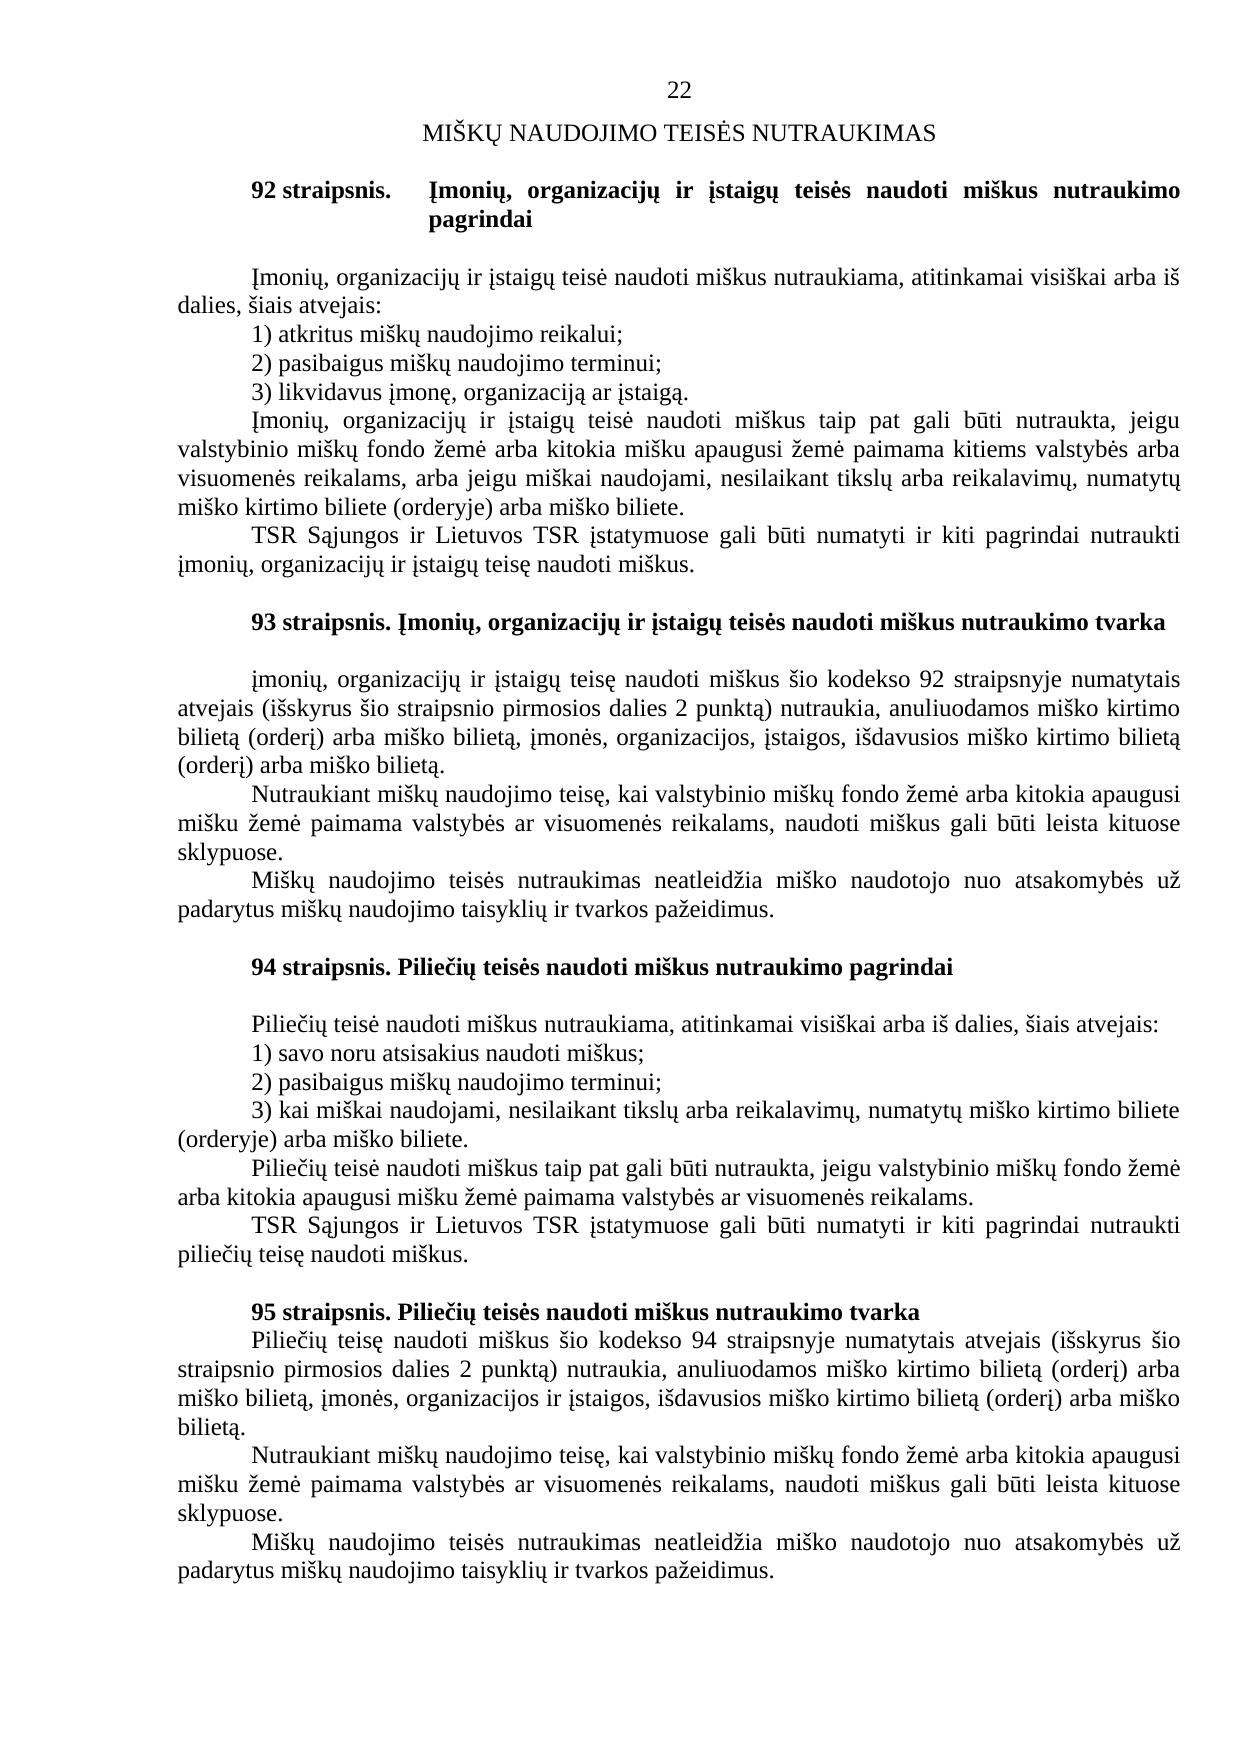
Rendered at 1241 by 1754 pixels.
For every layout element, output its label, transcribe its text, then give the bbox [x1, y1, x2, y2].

text įmonių, organizacijų ir įstaigų teisę naudoti miškus šio kodekso 92 straipsnyje numatytais atvejais (išskyrus šio straipsnio pirmosios dalies 2 punktą) nutraukia, anuliuodamos miško kirtimo bilietą (orderį) arba miško bilietą, įmonės, organizacijos, įstaigos, išdavusios miško kirtimo bilietą (orderį) arba miško bilietą. [177, 664, 1181, 779]
text 2) pasibaigus miškų naudojimo terminui; [177, 348, 1181, 377]
text TSR Sąjungos ir Lietuvos TSR įstatymuose gali būti numatyti ir kiti pagrindai nutraukti piliečių teisę naudoti miškus. [177, 1211, 1181, 1268]
text Piliečių teisę naudoti miškus šio kodekso 94 straipsnyje numatytais atvejais (išskyrus šio straipsnio pirmosios dalies 2 punktą) nutraukia, anuliuodamos miško kirtimo bilietą (orderį) arba miško bilietą, įmonės, organizacijos ir įstaigos, išdavusios miško kirtimo bilietą (orderį) arba miško bilietą. [177, 1326, 1181, 1441]
text TSR Sąjungos ir Lietuvos TSR įstatymuose gali būti numatyti ir kiti pagrindai nutraukti įmonių, organizacijų ir įstaigų teisę naudoti miškus. [177, 521, 1181, 578]
text Nutraukiant miškų naudojimo teisę, kai valstybinio miškų fondo žemė arba kitokia apaugusi mišku žemė paimama valstybės ar visuomenės reikalams, naudoti miškus gali būti leista kituose sklypuose. [177, 1441, 1181, 1527]
text 95 straipsnis. Piliečių teisės naudoti miškus nutraukimo tvarka [177, 1297, 1181, 1326]
text 1) atkritus miškų naudojimo reikalui; [177, 319, 1181, 348]
text 94 straipsnis. Piliečių teisės naudoti miškus nutraukimo pagrindai [177, 952, 1181, 981]
text 93 straipsnis. Įmonių, organizacijų ir įstaigų teisės naudoti miškus nutraukimo tvarka [177, 607, 1181, 636]
text 2) pasibaigus miškų naudojimo terminui; [177, 1067, 1181, 1096]
text 92 straipsnis. Įmonių, organizacijų ir įstaigų teisės naudoti miškus nutraukimo pagrindai [251, 176, 1181, 233]
text Nutraukiant miškų naudojimo teisę, kai valstybinio miškų fondo žemė arba kitokia apaugusi mišku žemė paimama valstybės ar visuomenės reikalams, naudoti miškus gali būti leista kituose sklypuose. [177, 779, 1181, 866]
text 3) kai miškai naudojami, nesilaikant tikslų arba reikalavimų, numatytų miško kirtimo biliete (orderyje) arba miško biliete. [177, 1096, 1181, 1153]
text Piliečių teisė naudoti miškus nutraukiama, atitinkamai visiškai arba iš dalies, šiais atvejais: [177, 1009, 1181, 1038]
text Piliečių teisė naudoti miškus taip pat gali būti nutraukta, jeigu valstybinio miškų fondo žemė arba kitokia apaugusi mišku žemė paimama valstybės ar visuomenės reikalams. [177, 1153, 1181, 1211]
text 1) savo noru atsisakius naudoti miškus; [177, 1038, 1181, 1067]
text Miškų naudojimo teisės nutraukimas neatleidžia miško naudotojo nuo atsakomybės už padarytus miškų naudojimo taisyklių ir tvarkos pažeidimus. [177, 866, 1181, 923]
text 3) likvidavus įmonę, organizaciją ar įstaigą. [177, 377, 1181, 406]
text Įmonių, organizacijų ir įstaigų teisė naudoti miškus nutraukiama, atitinkamai visiškai arba iš dalies, šiais atvejais: [177, 262, 1181, 319]
text MIŠKŲ NAUDOJIMO TEISĖS NUTRAUKIMAS [177, 118, 1181, 147]
text Miškų naudojimo teisės nutraukimas neatleidžia miško naudotojo nuo atsakomybės už padarytus miškų naudojimo taisyklių ir tvarkos pažeidimus. [177, 1527, 1181, 1584]
text Įmonių, organizacijų ir įstaigų teisė naudoti miškus taip pat gali būti nutraukta, jeigu valstybinio miškų fondo žemė arba kitokia mišku apaugusi žemė paimama kitiems valstybės arba visuomenės reikalams, arba jeigu miškai naudojami, nesilaikant tikslų arba reikalavimų, numatytų miško kirtimo biliete (orderyje) arba miško biliete. [177, 406, 1181, 521]
